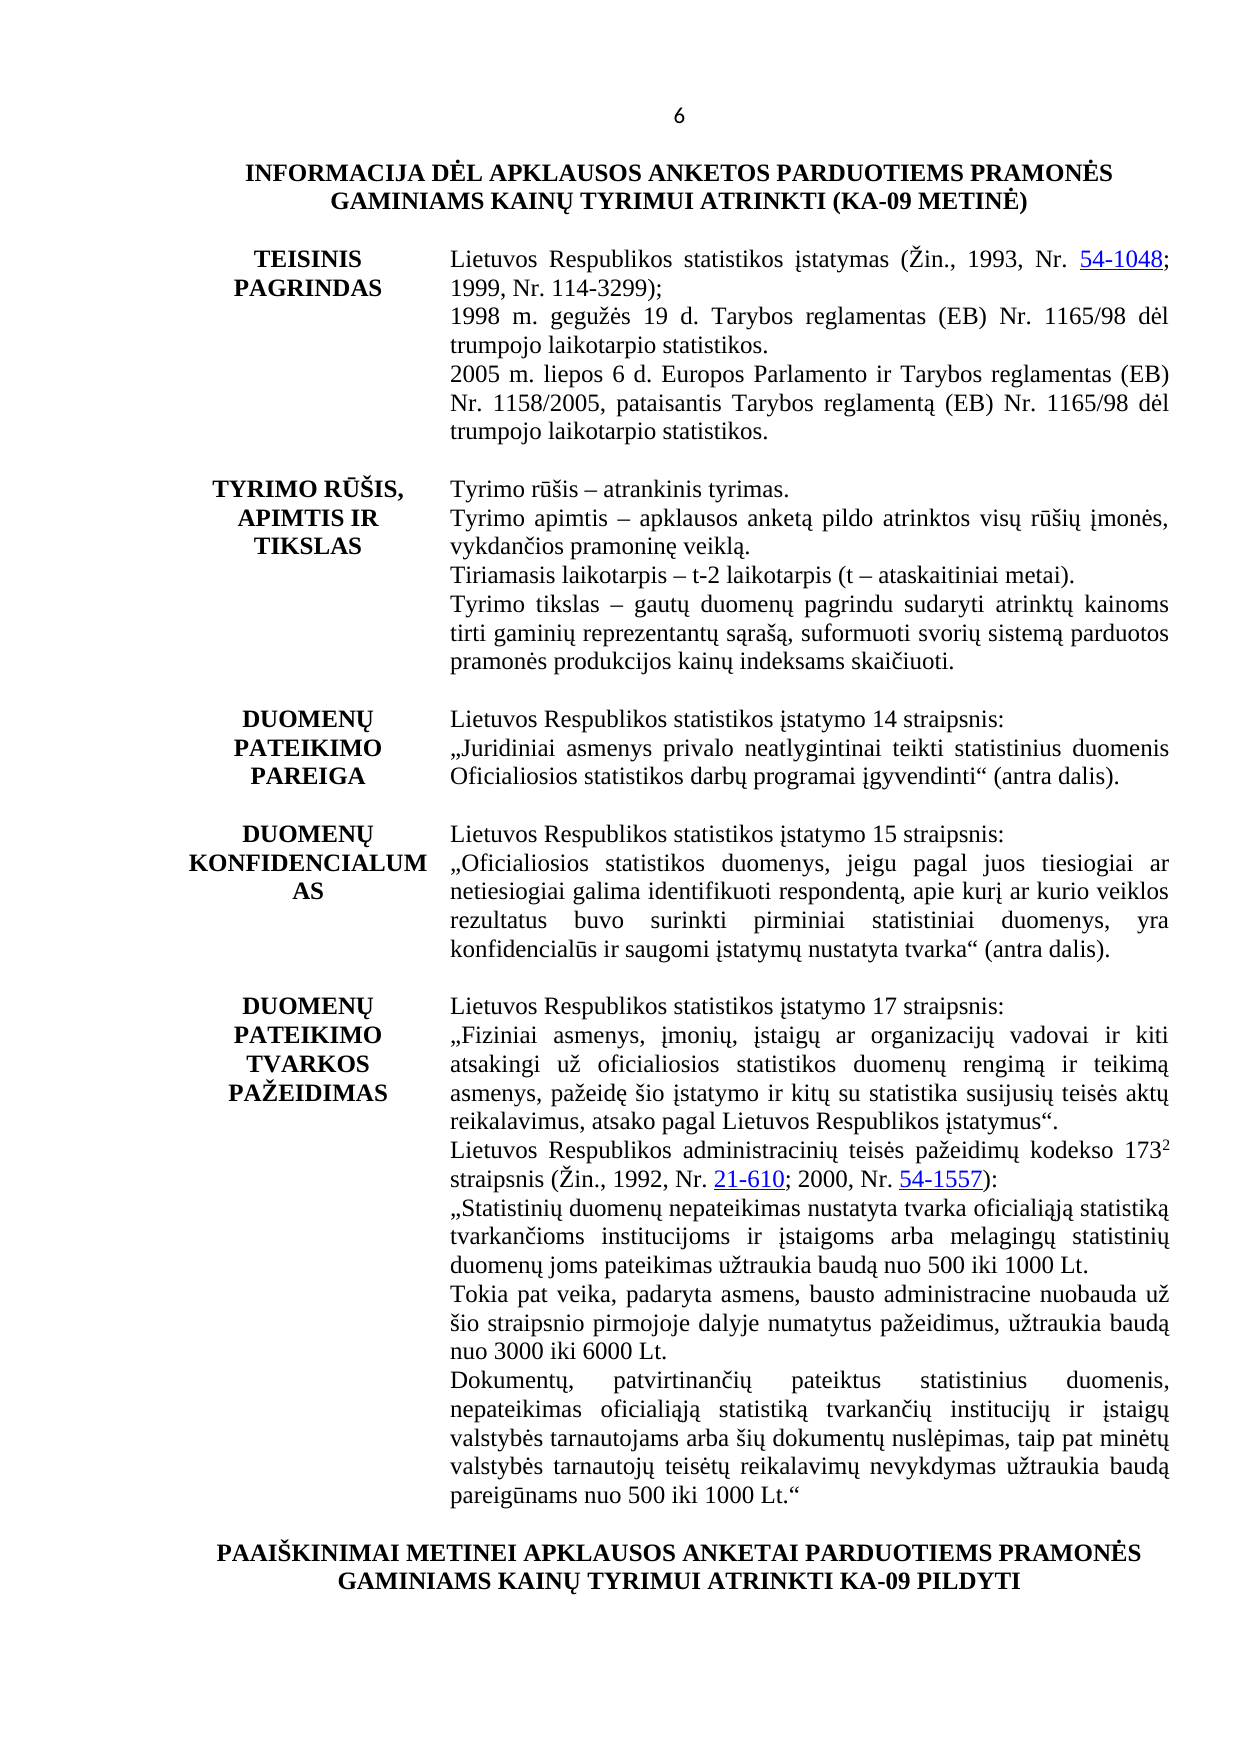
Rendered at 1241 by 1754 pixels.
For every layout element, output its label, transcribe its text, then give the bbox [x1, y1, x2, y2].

table_cell [177, 790, 439, 819]
table_cell Lietuvos Respublikos statistikos įstatymo 17 straipsnis: „Fiziniai asmenys, įmonių, įstaigų ar organizacijų vadovai ir kiti atsakingi už oficialiosios statistikos duomenų rengimą ir teikimą asmenys, pažeidę šio įstatymo ir kitų su statistika susijusių teisės aktų reikalavimus, atsako pagal Lietuvos Respublikos įstatymus“. Lietuvos Respublikos administracinių teisės pažeidimų kodekso 1732 straipsnis (Žin., 1992, Nr. 21-610; 2000, Nr. 54-1557): „Statistinių duomenų nepateikimas nustatyta tvarka oficialiąją statistiką tvarkančioms institucijoms ir įstaigoms arba melagingų statistinių duomenų joms pateikimas užtraukia baudą nuo 500 iki 1000 Lt. Tokia pat veika, padaryta asmens, bausto administracine nuobauda už šio straipsnio pirmojoje dalyje numatytus pažeidimus, užtraukia baudą nuo 3000 iki 6000 Lt. Dokumentų, patvirtinančių pateiktus statistinius duomenis, nepateikimas oficialiąją statistiką tvarkančių institucijų ir įstaigų valstybės tarnautojams arba šių dokumentų nuslėpimas, taip pat minėtų valstybės tarnautojų teisėtų reikalavimų nevykdymas užtraukia baudą pareigūnams nuo 500 iki 1000 Lt.“ [439, 991, 1181, 1509]
table_cell [177, 675, 439, 704]
table_cell Lietuvos Respublikos statistikos įstatymo 14 straipsnis: „Juridiniai asmenys privalo neatlygintinai teikti statistinius duomenis Oficialiosios statistikos darbų programai įgyvendinti“ (antra dalis). [439, 704, 1181, 790]
table_header TEISINIS PAGRINDAS [177, 244, 439, 301]
table_cell [177, 359, 439, 445]
table_cell [177, 445, 439, 474]
table_cell DUOMENŲ KONFIDENCIALUMAS [177, 819, 439, 963]
table_cell [439, 790, 1181, 819]
table_cell 2005 m. liepos 6 d. Europos Parlamento ir Tarybos reglamentas (EB) Nr. 1158/2005, pataisantis Tarybos reglamentą (EB) Nr. 1165/98 dėl trumpojo laikotarpio statistikos. [439, 359, 1181, 445]
table_cell DUOMENŲ PATEIKIMO TVARKOS PAŽEIDIMAS [177, 991, 439, 1509]
table_cell Lietuvos Respublikos statistikos įstatymo 15 straipsnis: „Oficialiosios statistikos duomenys, jeigu pagal juos tiesiogiai ar netiesiogiai galima identifikuoti respondentą, apie kurį ar kurio veiklos rezultatus buvo surinkti pirminiai statistiniai duomenys, yra konfidencialūs ir saugomi įstatymų nustatyta tvarka“ (antra dalis). [439, 819, 1181, 963]
table_header Lietuvos Respublikos statistikos įstatymas (Žin., 1993, Nr. 54-1048; 1999, Nr. 114-3299); [439, 244, 1181, 301]
table_cell [439, 963, 1181, 991]
table_cell [439, 445, 1181, 474]
table_cell DUOMENŲ PATEIKIMO PAREIGA [177, 704, 439, 790]
table_cell [177, 301, 439, 359]
table_cell [177, 963, 439, 991]
table_cell [439, 675, 1181, 704]
text INFORMACIJA DĖL APKLAUSOS ANKETOS PARDUOTIEMS PRAMONĖS GAMINIAMS KAINŲ TYRIMUI ATRINKTI (KA-09 METINĖ) [177, 158, 1181, 215]
text PAAIŠKINIMAI METINEI APKLAUSOS ANKETAI PARDUOTIEMS PRAMONĖS GAMINIAMS KAINŲ TYRIMUI ATRINKTI KA-09 PILDYTI [177, 1538, 1181, 1595]
table_cell TYRIMO RŪŠIS, APIMTIS IR TIKSLAS [177, 474, 439, 675]
table_cell 1998 m. gegužės 19 d. Tarybos reglamentas (EB) Nr. 1165/98 dėl trumpojo laikotarpio statistikos. [439, 301, 1181, 359]
table_cell Tyrimo rūšis – atrankinis tyrimas. Tyrimo apimtis – apklausos anketą pildo atrinktos visų rūšių įmonės, vykdančios pramoninę veiklą. Tiriamasis laikotarpis – t-2 laikotarpis (t – ataskaitiniai metai). Tyrimo tikslas – gautų duomenų pagrindu sudaryti atrinktų kainoms tirti gaminių reprezentantų sąrašą, suformuoti svorių sistemą parduotos pramonės produkcijos kainų indeksams skaičiuoti. [439, 474, 1181, 675]
